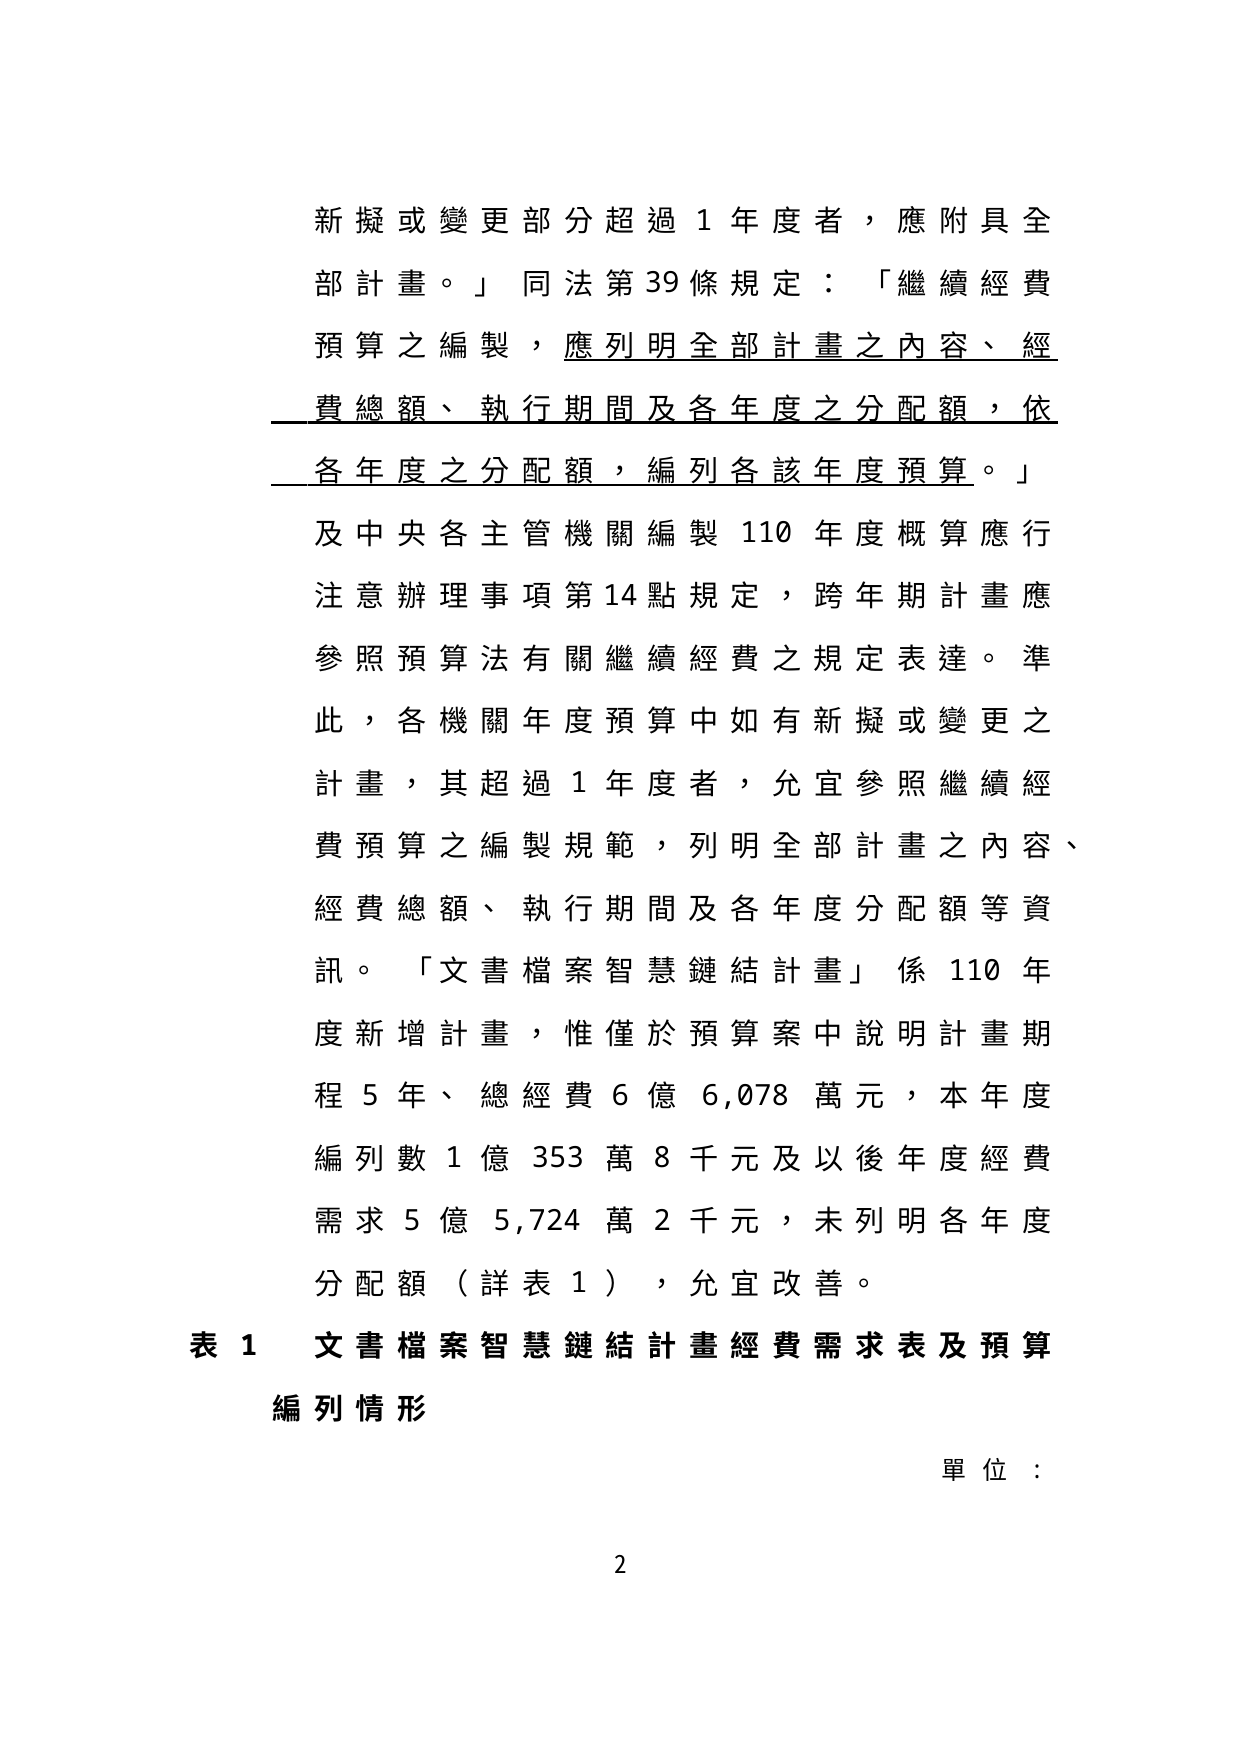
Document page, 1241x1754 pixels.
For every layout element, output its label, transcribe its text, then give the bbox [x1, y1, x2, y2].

text 表1 文書檔案智慧鏈結計畫經費需求表及預算編列情形 [183, 1302, 1058, 1427]
text 單位: [242, 1427, 1058, 1490]
text 依預算法第32條規定：「各主管機關遵照施政方針，並依照行政院核定之預算籌編原則及預算編製辦法，擬定其所主管範圍內之施政計畫及事業計畫與歲入、歲出概算，送行政院。」「前項施政計畫，其新擬或變更部分超過1年度者，應附具全部計畫。」同法第39條規定：「繼續經費預算之編製，應列明全部計畫之內容、經費總額、執行期間及各年度之分配額，依各年度之分配額，編列各該年度預算。」及中央各主管機關編製110年度概算應行注意辦理事項第14點規定，跨年期計畫應參照預算法有關繼續經費之規定表達。準此，各機關年度預算中如有新擬或變更之計畫，其超過1年度者，允宜參照繼續經費預算之編製規範，列明全部計畫之內容、經費總額、執行期間及各年度分配額等資訊。「文書檔案智慧鏈結計畫」係110年度新增計畫，惟僅於預算案中說明計畫期程5年、總經費6億6,078萬元，本年度編列數1億353萬8千元及以後年度經費需求5億5,724萬2千元，未列明各年度分配額（詳表1），允宜改善。 [271, 177, 1058, 421]
text 依預算法第32條規定：「各主管機關遵照施政方針，並依照行政院核定之預算籌編原則及預算編製辦法，擬定其所主管範圍內之施政計畫及事業計畫與歲入、歲出概算，送行政院。」「前項施政計畫，其新擬或變更部分超過1年度者，應附具全部計畫。」同法第39條規定：「繼續經費預算之編製，應列明全部計畫之內容、經費總額、執行期間及各年度之分配額，依各年度之分配額，編列各該年度預算。」及中央各主管機關編製110年度概算應行注意辦理事項第14點規定，跨年期計畫應參照預算法有關繼續經費之規定表達。準此，各機關年度預算中如有新擬或變更之計畫，其超過1年度者，允宜參照繼續經費預算之編製規範，列明全部計畫之內容、經費總額、執行期間及各年度分配額等資訊。「文書檔案智慧鏈結計畫」係110年度新增計畫，惟僅於預算案中說明計畫期程5年、總經費6億6,078萬元，本年度編列數1億353萬8千元及以後年度經費需求5億5,724萬2千元，未列明各年度分配額（詳表1），允宜改善。 [271, 424, 1058, 1302]
